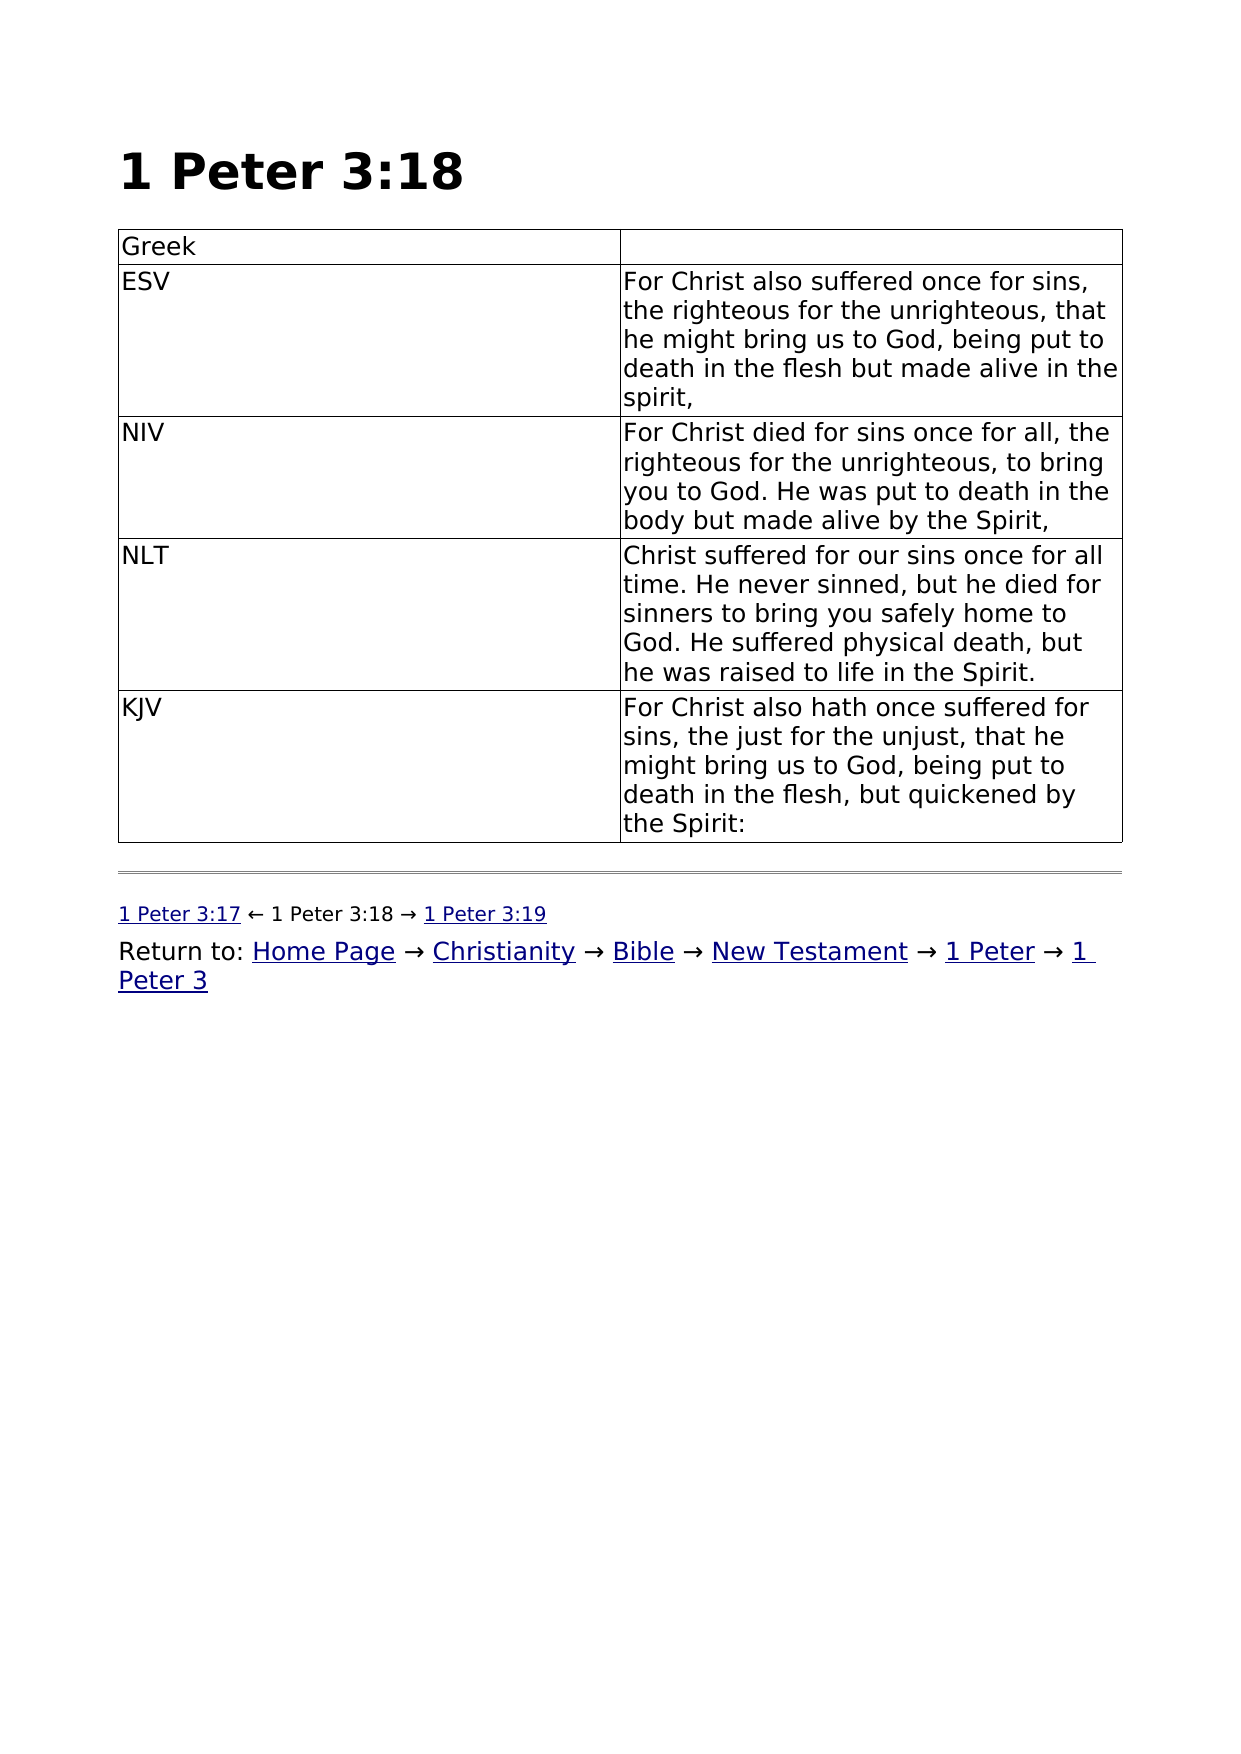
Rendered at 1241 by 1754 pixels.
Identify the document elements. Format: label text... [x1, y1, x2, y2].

text Return to: Home Page → Christianity → Bible → New Testament → 1 Peter → 1 Peter 3 [118, 937, 1122, 995]
table_header Greek [119, 230, 620, 264]
text 1 Peter 3:17 ← 1 Peter 3:18 → 1 Peter 3:19 [118, 903, 1122, 937]
table_cell For Christ also suffered once for sins, the righteous for the unrighteous, that he might bring us to God, being put to death in the flesh but made alive in the spirit, [621, 265, 1122, 416]
table_cell ESV [119, 265, 620, 416]
table_cell Christ suffered for our sins once for all time. He never sinned, but he died for sinners to bring you safely home to God. He suffered physical death, but he was raised to life in the Spirit. [621, 539, 1122, 690]
table_cell KJV [119, 691, 620, 842]
table_cell For Christ also hath once suffered for sins, the just for the unjust, that he might bring us to God, being put to death in the flesh, but quickened by the Spirit: [621, 691, 1122, 842]
subtitle 1 Peter 3:18 [118, 143, 1122, 201]
table_header [621, 230, 1122, 264]
table_cell For Christ died for sins once for all, the righteous for the unrighteous, to bring you to God. He was put to death in the body but made alive by the Spirit, [621, 417, 1122, 538]
table_cell NIV [119, 417, 620, 538]
table_cell NLT [119, 539, 620, 690]
